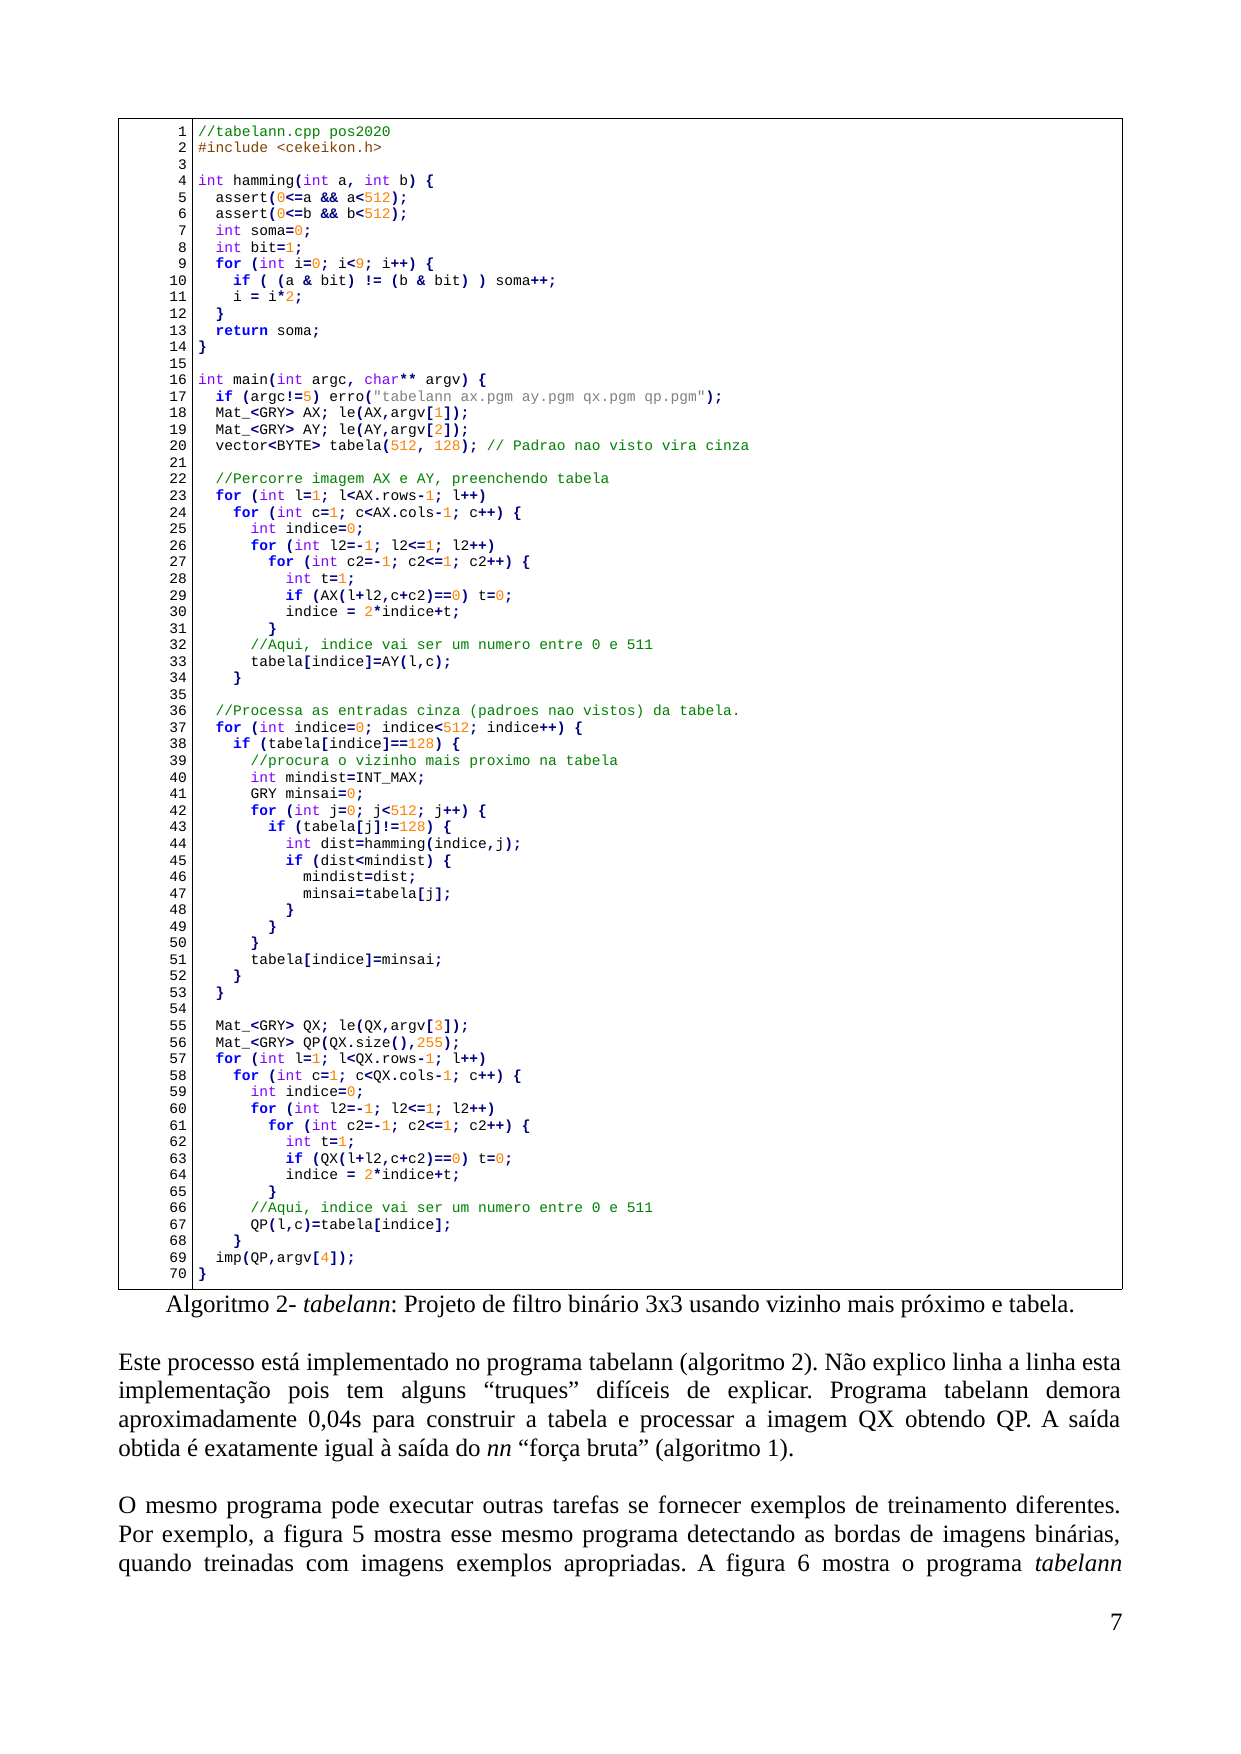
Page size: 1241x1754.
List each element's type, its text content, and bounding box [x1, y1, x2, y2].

table_header 1 2 3 4 5 6 7 8 9 10 11 12 13 14 15 16 17 18 19 20 21 22 23 24 25 26 27 28 29 30 31 32 33 34 35 36 37 38 39 40 41 42 43 44 45 46 47 48 49 50 51 52 53 54 55 56 57 58 59 60 61 62 63 64 65 66 67 68 69 70 [119, 119, 192, 1289]
table_header //tabelann.cpp pos2020 #include <cekeikon.h> int hamming(int a, int b) { assert(0<=a && a<512); assert(0<=b && b<512); int soma=0; int bit=1; for (int i=0; i<9; i++) { if ( (a & bit) != (b & bit) ) soma++; i = i*2; } return soma; } int main(int argc, char** argv) { if (argc!=5) erro("tabelann ax.pgm ay.pgm qx.pgm qp.pgm"); Mat_<GRY> AX; le(AX,argv[1]); Mat_<GRY> AY; le(AY,argv[2]); vector<BYTE> tabela(512, 128); // Padrao nao visto vira cinza //Percorre imagem AX e AY, preenchendo tabela for (int l=1; l<AX.rows-1; l++) for (int c=1; c<AX.cols-1; c++) { int indice=0; for (int l2=-1; l2<=1; l2++) for (int c2=-1; c2<=1; c2++) { int t=1; if (AX(l+l2,c+c2)==0) t=0; indice = 2*indice+t; } //Aqui, indice vai ser um numero entre 0 e 511 tabela[indice]=AY(l,c); } //Processa as entradas cinza (padroes nao vistos) da tabela. for (int indice=0; indice<512; indice++) { if (tabela[indice]==128) { //procura o vizinho mais proximo na tabela int mindist=INT_MAX; GRY minsai=0; for (int j=0; j<512; j++) { if (tabela[j]!=128) { int dist=hamming(indice,j); if (dist<mindist) { mindist=dist; minsai=tabela[j]; } } } tabela[indice]=minsai; } } Mat_<GRY> QX; le(QX,argv[3]); Mat_<GRY> QP(QX.size(),255); for (int l=1; l<QX.rows-1; l++) for (int c=1; c<QX.cols-1; c++) { int indice=0; for (int l2=-1; l2<=1; l2++) for (int c2=-1; c2<=1; c2++) { int t=1; if (QX(l+l2,c+c2)==0) t=0; indice = 2*indice+t; } //Aqui, indice vai ser um numero entre 0 e 511 QP(l,c)=tabela[indice]; } imp(QP,argv[4]); } [193, 119, 1122, 1289]
text Algoritmo 2- tabelann: Projeto de filtro binário 3x3 usando vizinho mais próximo e tabela. [118, 1290, 1122, 1318]
text Este processo está implementado no programa tabelann (algoritmo 2). Não explico linha a linha esta implementação pois tem alguns “truques” difíceis de explicar. Programa tabelann demora aproximadamente 0,04s para construir a tabela e processar a imagem QX obtendo QP. A saída obtida é exatamente igual à saída do nn “força bruta” (algoritmo 1). [118, 1347, 1122, 1462]
text O mesmo programa pode executar outras tarefas se fornecer exemplos de treinamento diferentes. Por exemplo, a figura 5 mostra esse mesmo programa detectando as bordas de imagens binárias, quando treinadas com imagens exemplos apropriadas. A figura 6 mostra o programa tabelann [118, 1490, 1122, 1577]
